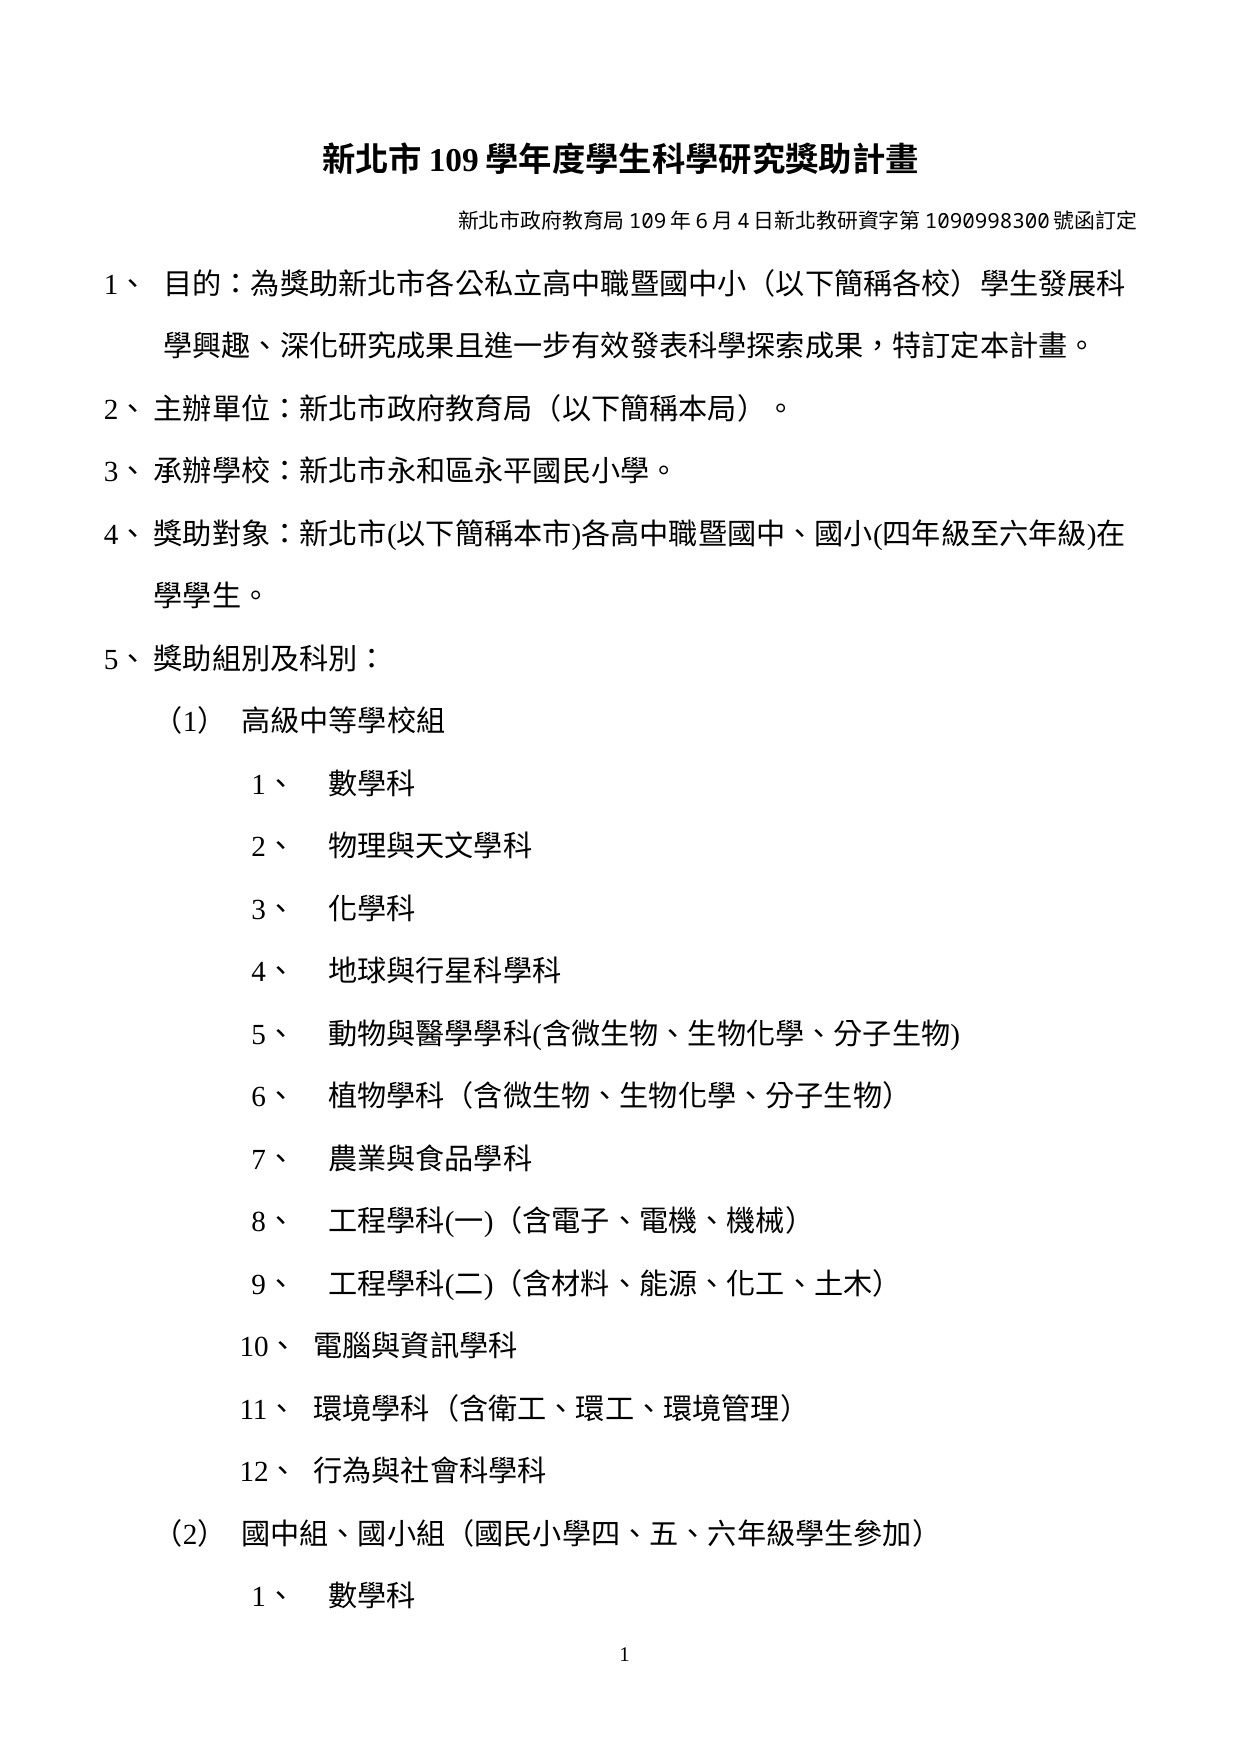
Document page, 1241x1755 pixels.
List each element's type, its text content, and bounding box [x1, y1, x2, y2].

list 工程學科(一)（含電子、電機、機械） [251, 1177, 1137, 1240]
list 工程學科(二)（含材料、能源、化工、土木） [251, 1240, 1137, 1302]
list 環境學科（含衛工、環工、環境管理） [239, 1365, 1137, 1427]
list 獎助組別及科別： [103, 615, 1137, 677]
list 行為與社會科學科 [239, 1427, 1137, 1490]
list 農業與食品學科 [251, 1115, 1137, 1177]
text 新北市109學年度學生科學研究獎助計畫 [103, 115, 1137, 177]
list 化學科 [251, 865, 1137, 927]
list 植物學科（含微生物、生物化學、分子生物） [251, 1052, 1137, 1115]
list 高級中等學校組 [153, 677, 1137, 740]
list 獎助對象：新北市(以下簡稱本市)各高中職暨國中、國小(四年級至六年級)在學學生。 [103, 490, 1137, 615]
list 數學科 [251, 1552, 1137, 1615]
list 目的：為獎助新北市各公私立高中職暨國中小（以下簡稱各校）學生發展科學興趣、深化研究成果且進一步有效發表科學探索成果，特訂定本計畫。 [103, 240, 1137, 365]
list 承辦學校：新北市永和區永平國民小學。 [103, 427, 1137, 490]
list 國中組、國小組（國民小學四、五、六年級學生參加） [153, 1490, 1137, 1552]
list 地球與行星科學科 [251, 927, 1137, 990]
list 數學科 [251, 740, 1137, 802]
list 主辦單位：新北市政府教育局（以下簡稱本局）。 [103, 365, 1137, 427]
list 電腦與資訊學科 [239, 1302, 1137, 1365]
list 動物與醫學學科(含微生物、生物化學、分子生物) [251, 990, 1137, 1052]
text 新北市政府教育局109年6月4日新北教研資字第1090998300號函訂定 [163, 177, 1137, 240]
list 物理與天文學科 [251, 802, 1137, 865]
